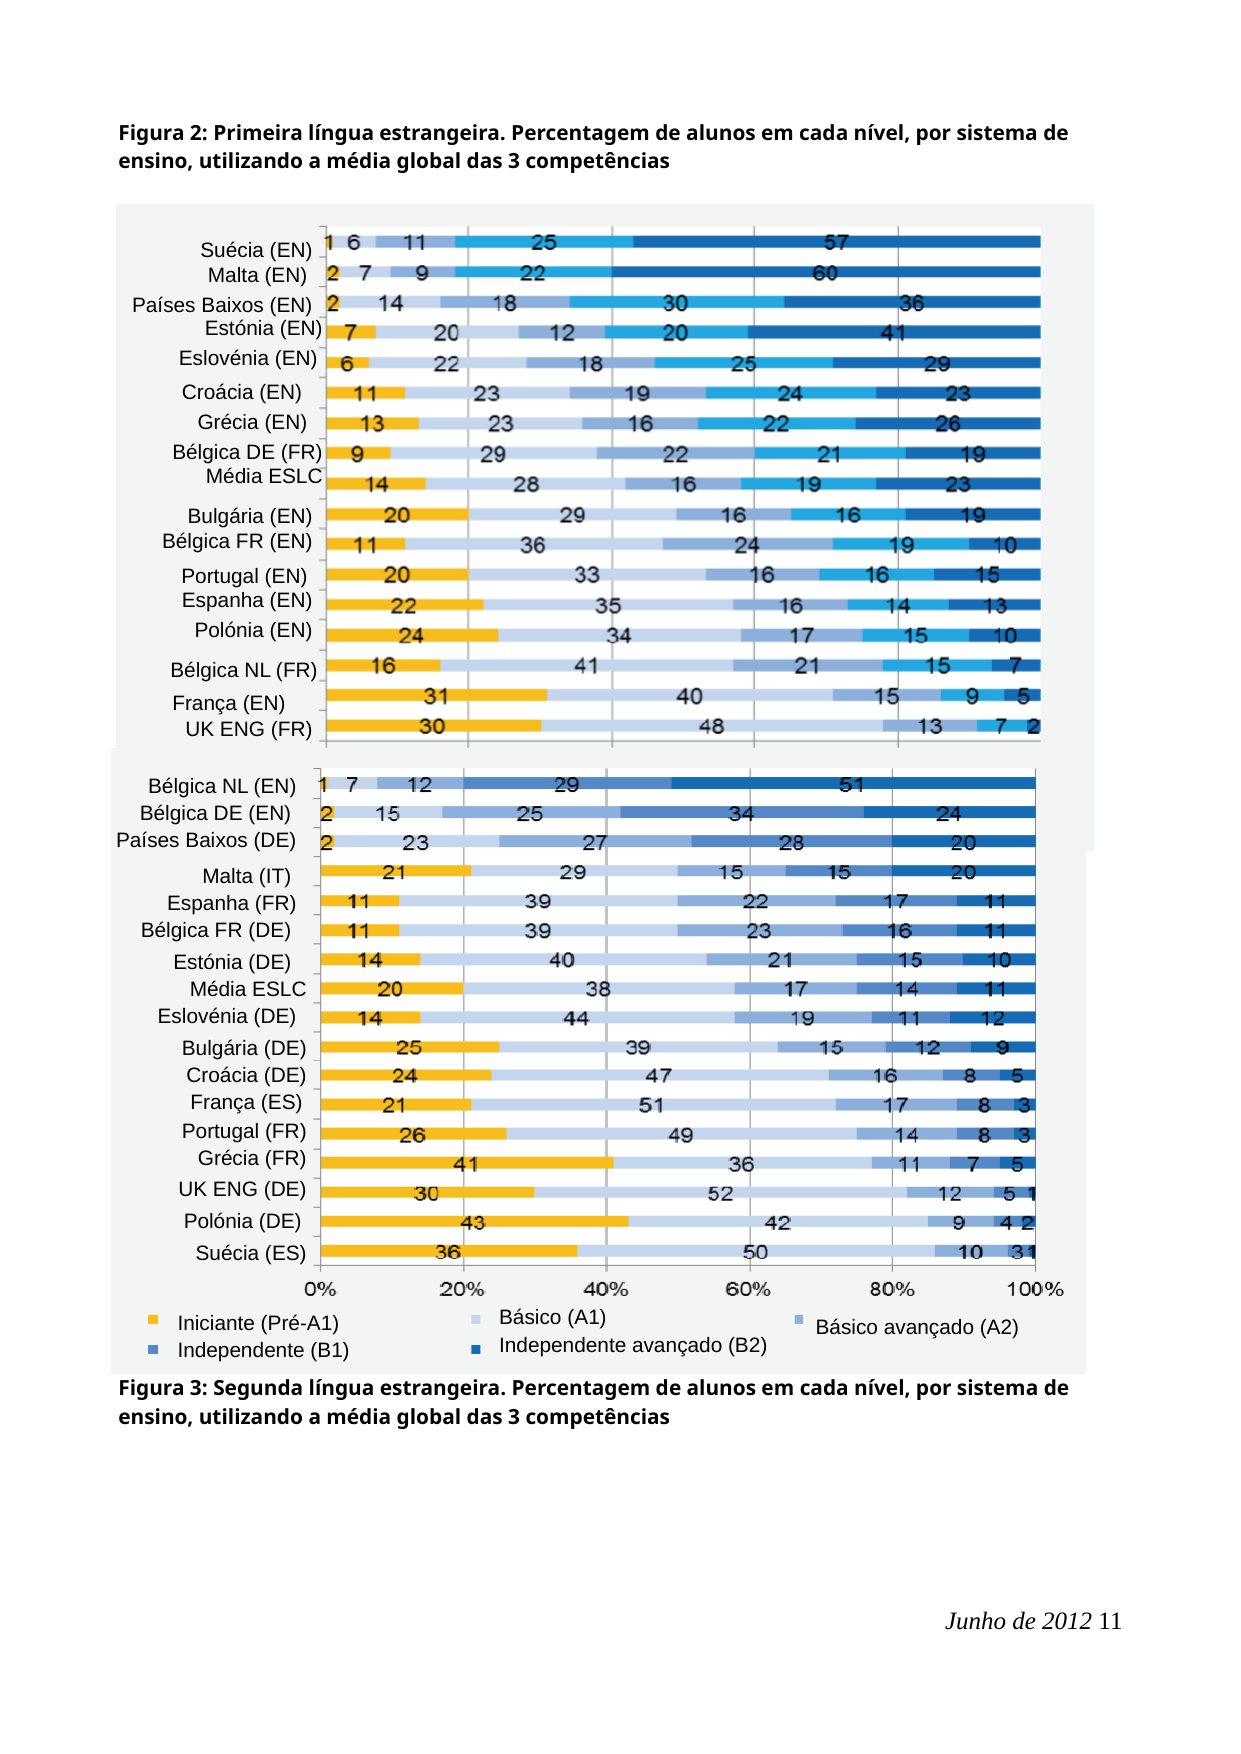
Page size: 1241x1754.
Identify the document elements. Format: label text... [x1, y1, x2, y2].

picture [111, 204, 1094, 1374]
text Figura 2: Primeira língua estrangeira. Percentagem de alunos em cada nível, por sistema de ensino, utilizando a média global das 3 competências [118, 118, 1122, 175]
text Figura 3: Segunda língua estrangeira. Percentagem de alunos em cada nível, por sistema de ensino, utilizando a média global das 3 competências [118, 189, 1122, 1430]
